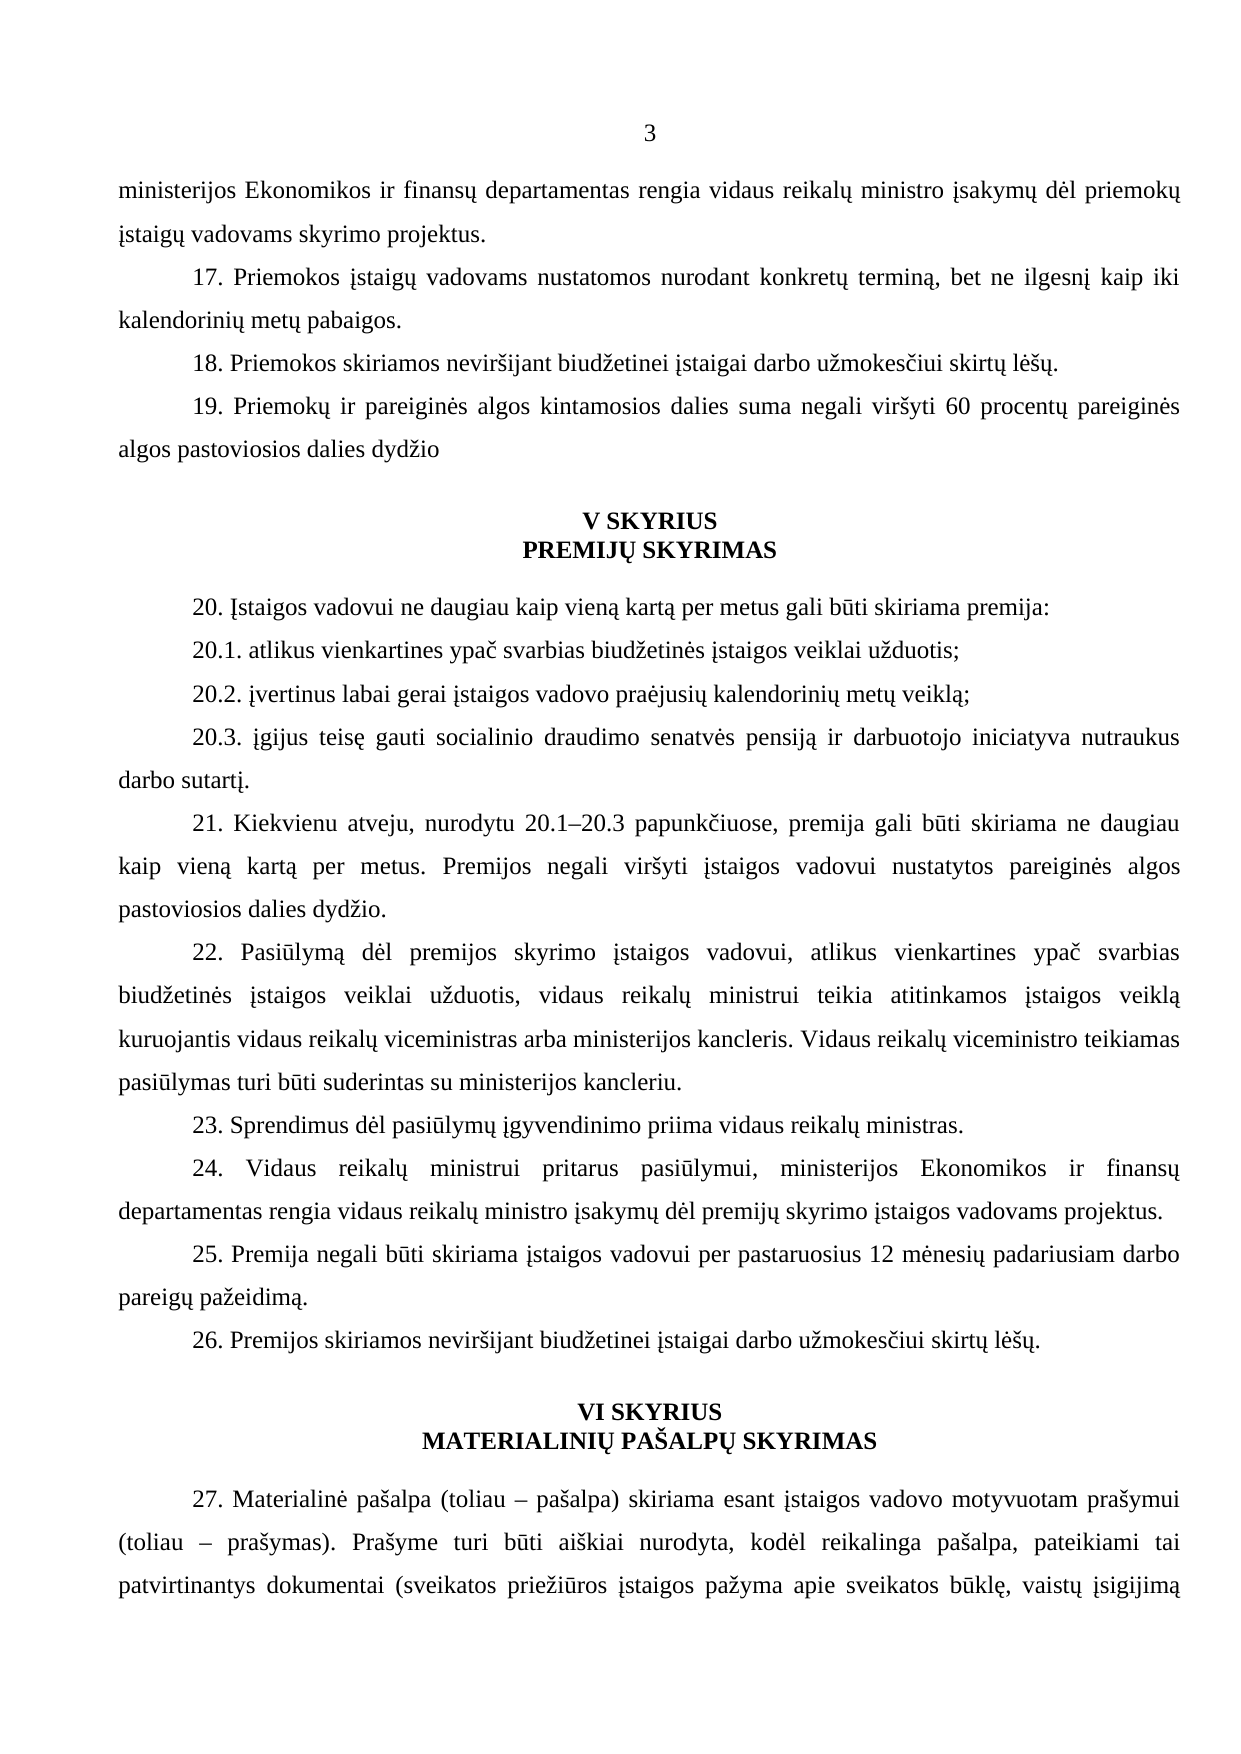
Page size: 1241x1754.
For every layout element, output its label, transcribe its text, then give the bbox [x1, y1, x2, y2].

text 20.3. įgijus teisę gauti socialinio draudimo senatvės pensiją ir darbuotojo iniciatyva nutraukus darbo sutartį. [118, 722, 1181, 794]
text 19. Priemokų ir pareiginės algos kintamosios dalies suma negali viršyti 60 procentų pareiginės algos pastoviosios dalies dydžio [118, 391, 1181, 463]
text 25. Premija negali būti skiriama įstaigos vadovui per pastaruosius 12 mėnesių padariusiam darbo pareigų pažeidimą. [118, 1239, 1181, 1311]
text V SKYRIUS [118, 506, 1181, 535]
text 22. Pasiūlymą dėl premijos skyrimo įstaigos vadovui, atlikus vienkartines ypač svarbias biudžetinės įstaigos veiklai užduotis, vidaus reikalų ministrui teikia atitinkamos įstaigos veiklą kuruojantis vidaus reikalų viceministras arba ministerijos kancleris. Vidaus reikalų viceministro teikiamas pasiūlymas turi būti suderintas su ministerijos kancleriu. [118, 937, 1181, 1096]
text 20.2. įvertinus labai gerai įstaigos vadovo praėjusių kalendorinių metų veiklą; [118, 679, 1181, 707]
text 18. Priemokos skiriamos neviršijant biudžetinei įstaigai darbo užmokesčiui skirtų lėšų. [118, 348, 1181, 377]
text 17. Priemokos įstaigų vadovams nustatomos nurodant konkretų terminą, bet ne ilgesnį kaip iki kalendorinių metų pabaigos. [118, 262, 1181, 334]
text 23. Sprendimus dėl pasiūlymų įgyvendinimo priima vidaus reikalų ministras. [118, 1110, 1181, 1139]
text 24. Vidaus reikalų ministrui pritarus pasiūlymui, ministerijos Ekonomikos ir finansų departamentas rengia vidaus reikalų ministro įsakymų dėl premijų skyrimo įstaigos vadovams projektus. [118, 1153, 1181, 1225]
text ministerijos Ekonomikos ir finansų departamentas rengia vidaus reikalų ministro įsakymų dėl priemokų įstaigų vadovams skyrimo projektus. [118, 176, 1181, 247]
text MATERIALINIŲ PAŠALPŲ SKYRIMAS [118, 1426, 1181, 1455]
text VI SKYRIUS [118, 1397, 1181, 1426]
text 21. Kiekvienu atveju, nurodytu 20.1–20.3 papunkčiuose, premija gali būti skiriama ne daugiau kaip vieną kartą per metus. Premijos negali viršyti įstaigos vadovui nustatytos pareiginės algos pastoviosios dalies dydžio. [118, 808, 1181, 923]
text 20. Įstaigos vadovui ne daugiau kaip vieną kartą per metus gali būti skiriama premija: [118, 592, 1181, 621]
text 27. Materialinė pašalpa (toliau – pašalpa) skiriama esant įstaigos vadovo motyvuotam prašymui (toliau – prašymas). Prašyme turi būti aiškiai nurodyta, kodėl reikalinga pašalpa, pateikiami tai patvirtinantys dokumentai (sveikatos priežiūros įstaigos pažyma apie sveikatos būklę, vaistų įsigijimą [118, 1484, 1181, 1599]
text 26. Premijos skiriamos neviršijant biudžetinei įstaigai darbo užmokesčiui skirtų lėšų. [118, 1326, 1181, 1354]
text 20.1. atlikus vienkartines ypač svarbias biudžetinės įstaigos veiklai užduotis; [118, 636, 1181, 664]
text PREMIJŲ SKYRIMAS [118, 535, 1181, 564]
